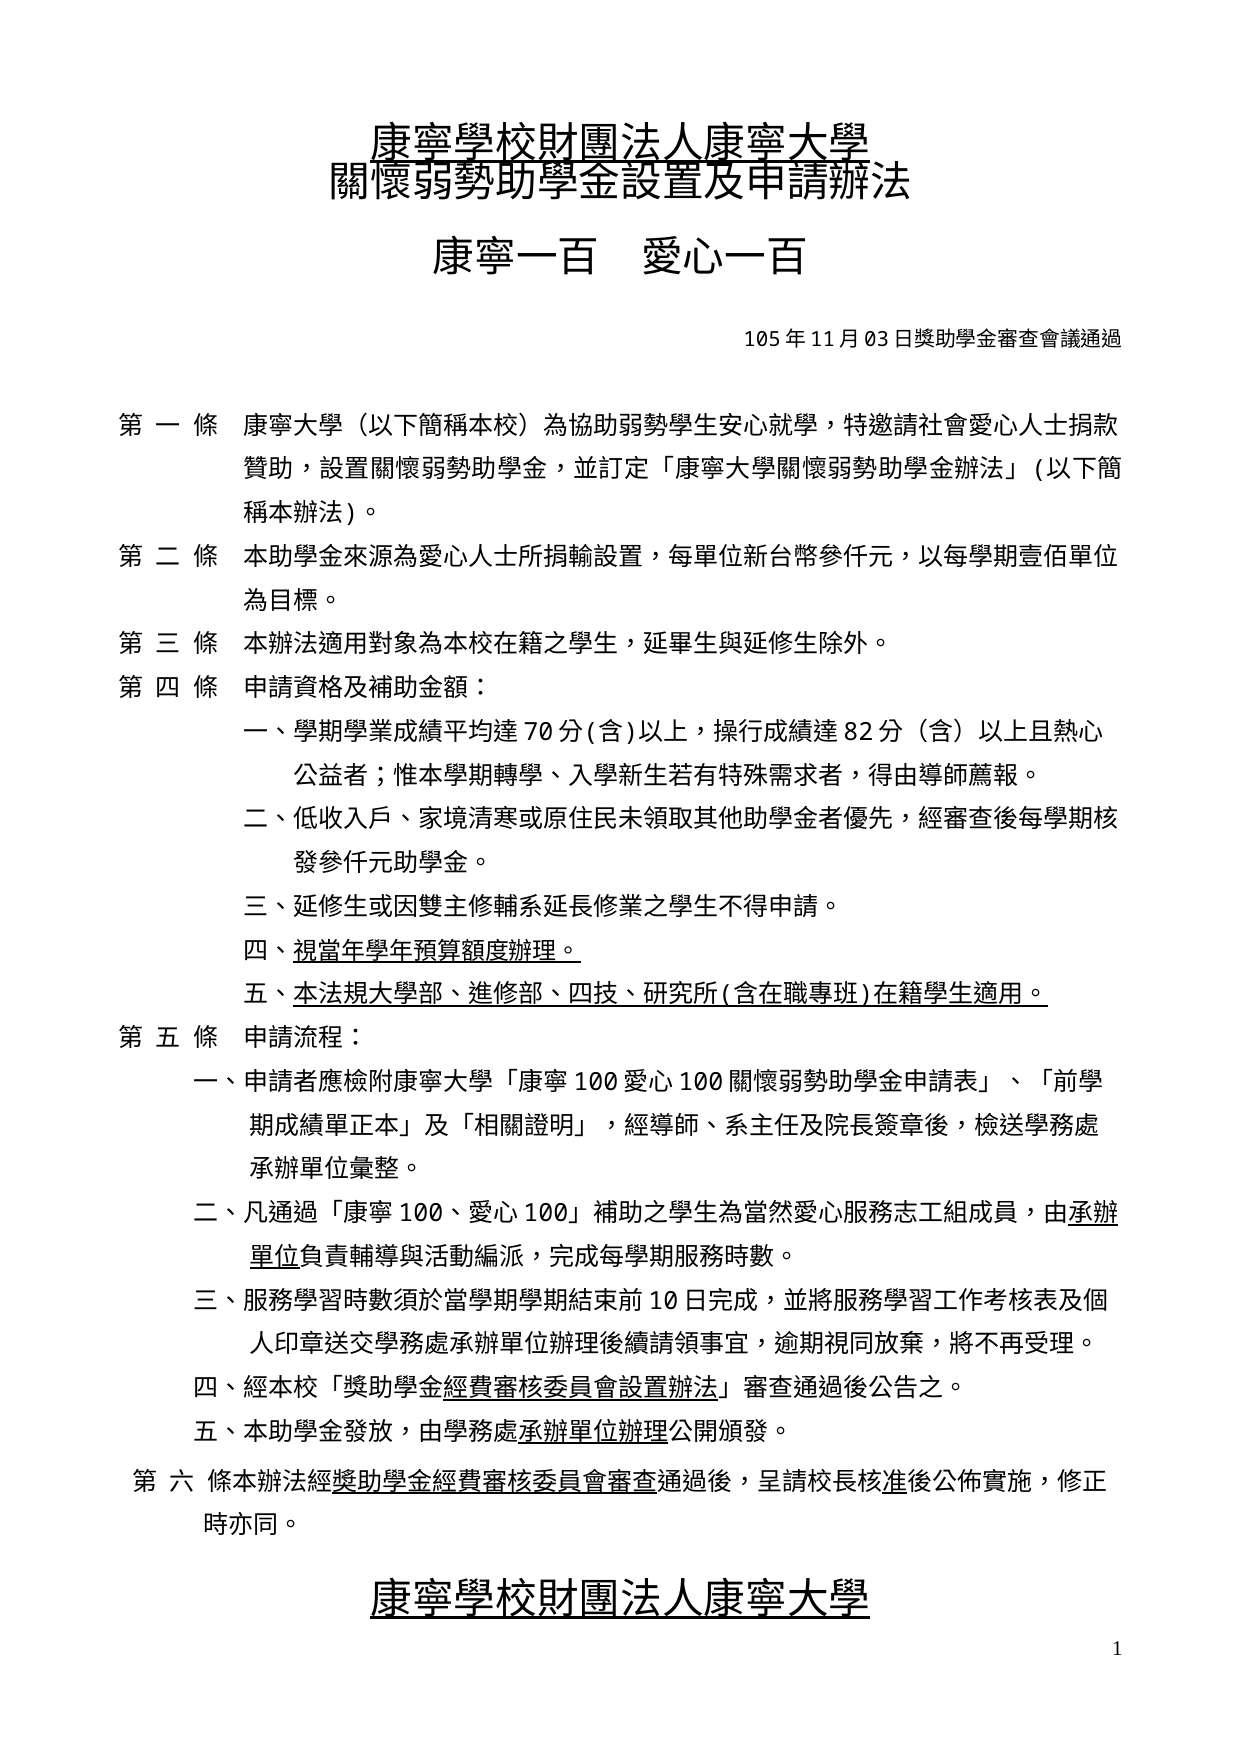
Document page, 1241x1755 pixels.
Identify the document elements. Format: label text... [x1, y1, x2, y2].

text 第 五 條 申請流程： [118, 1012, 1122, 1055]
text 四、視當年學年預算額度辦理。 [243, 924, 1122, 968]
text 五、本助學金發放，由學務處承辦單位辦理公開頒發。 [193, 1405, 1122, 1449]
text 第 六 條本辦法經奬助學金經費審核委員會審查通過後，呈請校長核准後公佈實施，修正時亦同。 [132, 1455, 1117, 1542]
text 一、學期學業成績平均達70分(含)以上，操行成績達82分（含）以上且熱心公益者；惟本學期轉學、入學新生若有特殊需求者，得由導師薦報。 [243, 705, 1122, 793]
text 四、經本校「獎助學金經費審核委員會設置辦法」審查通過後公告之。 [193, 1362, 1122, 1405]
text 第 四 條 申請資格及補助金額： [118, 662, 1122, 705]
text 三、延修生或因雙主修輔系延長修業之學生不得申請。 [243, 880, 1122, 924]
text 康寧一百 愛心一百 [118, 241, 1122, 279]
text 第 二 條 本助學金來源為愛心人士所捐輸設置，每單位新台幣參仟元，以每學期壹佰單位為目標。 [118, 530, 1122, 618]
text 三、服務學習時數須於當學期學期結束前10日完成，並將服務學習工作考核表及個人印章送交學務處承辦單位辦理後續請領事宜，逾期視同放棄，將不再受理。 [193, 1274, 1122, 1362]
text 一、申請者應檢附康寧大學「康寧100愛心100關懷弱勢助學金申請表」、「前學期成績單正本」及「相關證明」，經導師、系主任及院長簽章後，檢送學務處承辦單位彙整。 [193, 1055, 1122, 1187]
text 第 三 條 本辦法適用對象為本校在籍之學生，延畢生與延修生除外。 [118, 618, 1122, 662]
text 康寧學校財團法人康寧大學 [118, 1576, 1122, 1622]
text 二、凡通過「康寧100、愛心100」補助之學生為當然愛心服務志工組成員，由承辦單位負責輔導與活動編派，完成每學期服務時數。 [193, 1187, 1122, 1274]
text 105年11月03日獎助學金審查會議通過 [118, 316, 1122, 354]
text 五、本法規大學部、進修部、四技、研究所(含在職專班)在籍學生適用。 [243, 968, 1122, 1012]
text 關懷弱勢助學金設置及申請辦法 [118, 166, 1122, 204]
text 二、低收入戶、家境清寒或原住民未領取其他助學金者優先，經審查後每學期核發參仟元助學金。 [243, 793, 1122, 880]
text 康寧學校財團法人康寧大學 [118, 120, 1122, 166]
text 第 一 條 康寧大學（以下簡稱本校）為協助弱勢學生安心就學，特邀請社會愛心人士捐款贊助，設置關懷弱勢助學金，並訂定「康寧大學關懷弱勢助學金辦法」(以下簡稱本辦法)。 [118, 399, 1122, 530]
